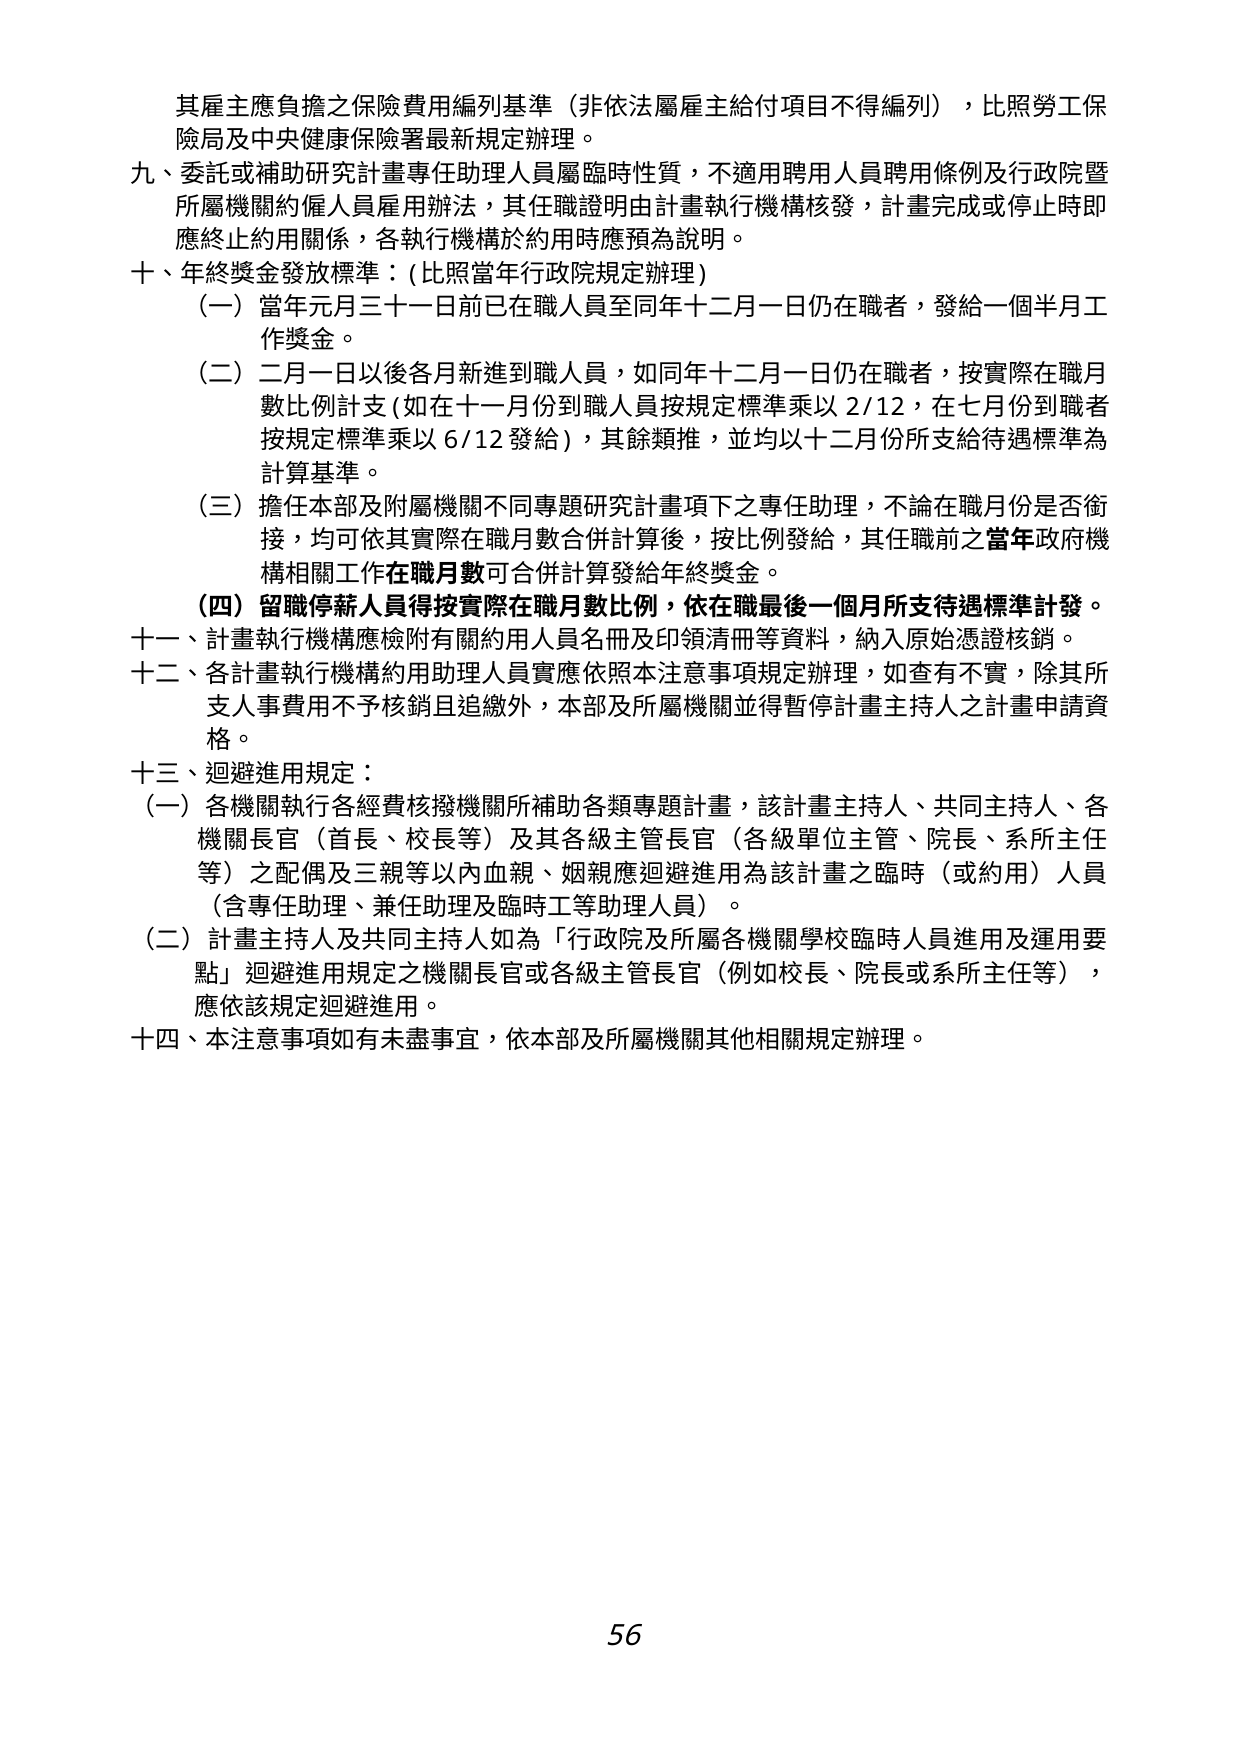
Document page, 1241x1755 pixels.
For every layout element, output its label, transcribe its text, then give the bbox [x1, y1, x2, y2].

text 八、計畫執行機構應依勞工保險條例及全民健康保險法之規定，辦理約用助理人員之保險，其雇主應負擔之保險費用編列基準（非依法屬雇主給付項目不得編列），比照勞工保險局及中央健康保險署最新規定辦理。 [130, 89, 1110, 155]
text （四）留職停薪人員得按實際在職月數比例，依在職最後一個月所支待遇標準計發。 [183, 589, 1110, 622]
text 十二、各計畫執行機構約用助理人員實應依照本注意事項規定辦理，如查有不實，除其所支人事費用不予核銷且追繳外，本部及所屬機關並得暫停計畫主持人之計畫申請資格。 [130, 655, 1110, 755]
text （三）擔任本部及附屬機關不同專題研究計畫項下之專任助理，不論在職月份是否銜接，均可依其實際在職月數合併計算後，按比例發給，其任職前之當年政府機構相關工作在職月數可合併計算發給年終獎金。 [183, 489, 1110, 589]
text 十三、迴避進用規定： [130, 755, 1110, 789]
text （二）計畫主持人及共同主持人如為「行政院及所屬各機關學校臨時人員進用及運用要點」迴避進用規定之機關長官或各級主管長官（例如校長、院長或系所主任等），應依該規定迴避進用。 [130, 922, 1110, 1022]
text （一）各機關執行各經費核撥機關所補助各類專題計畫，該計畫主持人、共同主持人、各機關長官（首長、校長等）及其各級主管長官（各級單位主管、院長、系所主任等）之配偶及三親等以內血親、姻親應迴避進用為該計畫之臨時（或約用）人員（含專任助理、兼任助理及臨時工等助理人員）。 [130, 789, 1110, 922]
text 十一、計畫執行機構應檢附有關約用人員名冊及印領清冊等資料，納入原始憑證核銷。 [130, 622, 1110, 655]
text 十四、本注意事項如有未盡事宜，依本部及所屬機關其他相關規定辦理。 [130, 1022, 1110, 1055]
text （一）當年元月三十一日前已在職人員至同年十二月一日仍在職者，發給一個半月工作獎金。 [183, 289, 1110, 355]
text 九、委託或補助研究計畫專任助理人員屬臨時性質，不適用聘用人員聘用條例及行政院暨所屬機關約僱人員雇用辦法，其任職證明由計畫執行機構核發，計畫完成或停止時即應終止約用關係，各執行機構於約用時應預為說明。 [130, 155, 1110, 255]
text （二）二月一日以後各月新進到職人員，如同年十二月一日仍在職者，按實際在職月數比例計支(如在十一月份到職人員按規定標準乘以2/12，在七月份到職者按規定標準乘以6/12發給)，其餘類推，並均以十二月份所支給待遇標準為計算基準。 [183, 355, 1110, 489]
text 十、年終獎金發放標準：(比照當年行政院規定辦理) [130, 255, 1110, 289]
